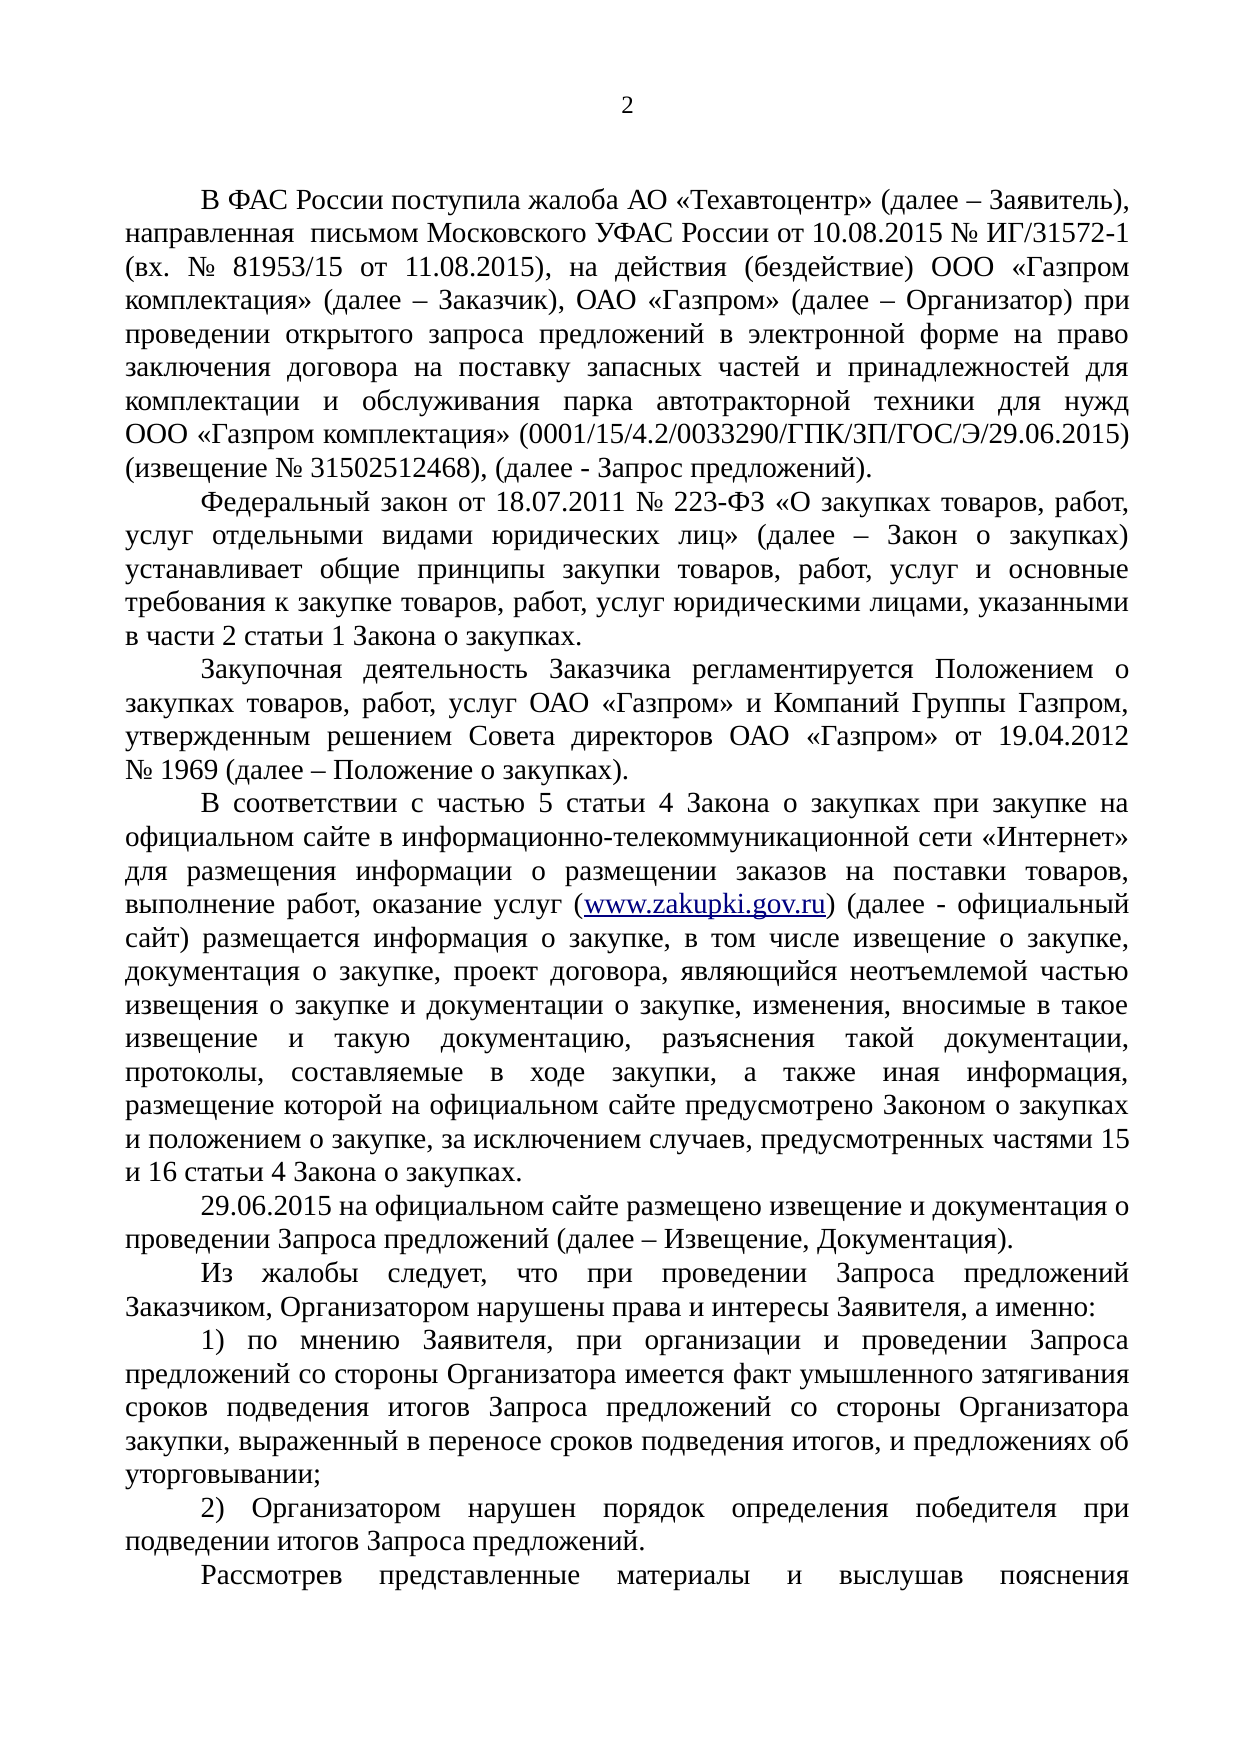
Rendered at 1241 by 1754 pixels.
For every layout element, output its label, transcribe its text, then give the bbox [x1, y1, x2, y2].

text 2) Организатором нарушен порядок определения победителя при подведении итогов Запроса предложений. [125, 1490, 1130, 1557]
text 1) по мнению Заявителя, при организации и проведении Запроса предложений со стороны Организатора имеется факт умышленного затягивания сроков подведения итогов Запроса предложений со стороны Организатора закупки, выраженный в переносе сроков подведения итогов, и предложениях об уторговывании; [125, 1322, 1130, 1490]
text В соответствии с частью 5 статьи 4 Закона о закупках при закупке на официальном сайте в информационно-телекоммуникационной сети «Интернет» для размещения информации о размещении заказов на поставки товаров, выполнение работ, оказание услуг (www.zakupki.gov.ru) (далее - официальный сайт) размещается информация о закупке, в том числе извещение о закупке, документация о закупке, проект договора, являющийся неотъемлемой частью извещения о закупке и документации о закупке, изменения, вносимые в такое извещение и такую документацию, разъяснения такой документации, протоколы, составляемые в ходе закупки, а также иная информация, размещение которой на официальном сайте предусмотрено Законом о закупках и положением о закупке, за исключением случаев, предусмотренных частями 15 и 16 статьи 4 Закона о закупках. [125, 786, 1130, 1188]
text Закупочная деятельность Заказчика регламентируется Положением о закупках товаров, работ, услуг ОАО «Газпром» и Компаний Группы Газпром, утвержденным решением Совета директоров ОАО «Газпром» от 19.04.2012 № 1969 (далее – Положение о закупках). [125, 651, 1130, 786]
text В ФАС России поступила жалоба АО «Техавтоцентр» (далее – Заявитель), направленная письмом Московского УФАС России от 10.08.2015 № ИГ/31572-1 (вх. № 81953/15 от 11.08.2015), на действия (бездействие) ООО «Газпром комплектация» (далее – Заказчик), ОАО «Газпром» (далее – Организатор) при проведении открытого запроса предложений в электронной форме на право заключения договора на поставку запасных частей и принадлежностей для комплектации и обслуживания парка автотракторной техники для нужд ООО «Газпром комплектация» (0001/15/4.2/0033290/ГПК/ЗП/ГОС/Э/29.06.2015) (извещение № 31502512468), (далее - Запрос предложений). [125, 182, 1130, 484]
text 29.06.2015 на официальном сайте размещено извещение и документация о проведении Запроса предложений (далее – Извещение, Документация). [125, 1188, 1130, 1255]
text Федеральный закон от 18.07.2011 № 223-ФЗ «О закупках товаров, работ, услуг отдельными видами юридических лиц» (далее – Закон о закупках) устанавливает общие принципы закупки товаров, работ, услуг и основные требования к закупке товаров, работ, услуг юридическими лицами, указанными в части 2 статьи 1 Закона о закупках. [125, 484, 1130, 651]
text Рассмотрев представленные материалы и выслушав пояснения [125, 1557, 1130, 1591]
text Из жалобы следует, что при проведении Запроса предложений Заказчиком, Организатором нарушены права и интересы Заявителя, а именно: [125, 1255, 1130, 1322]
